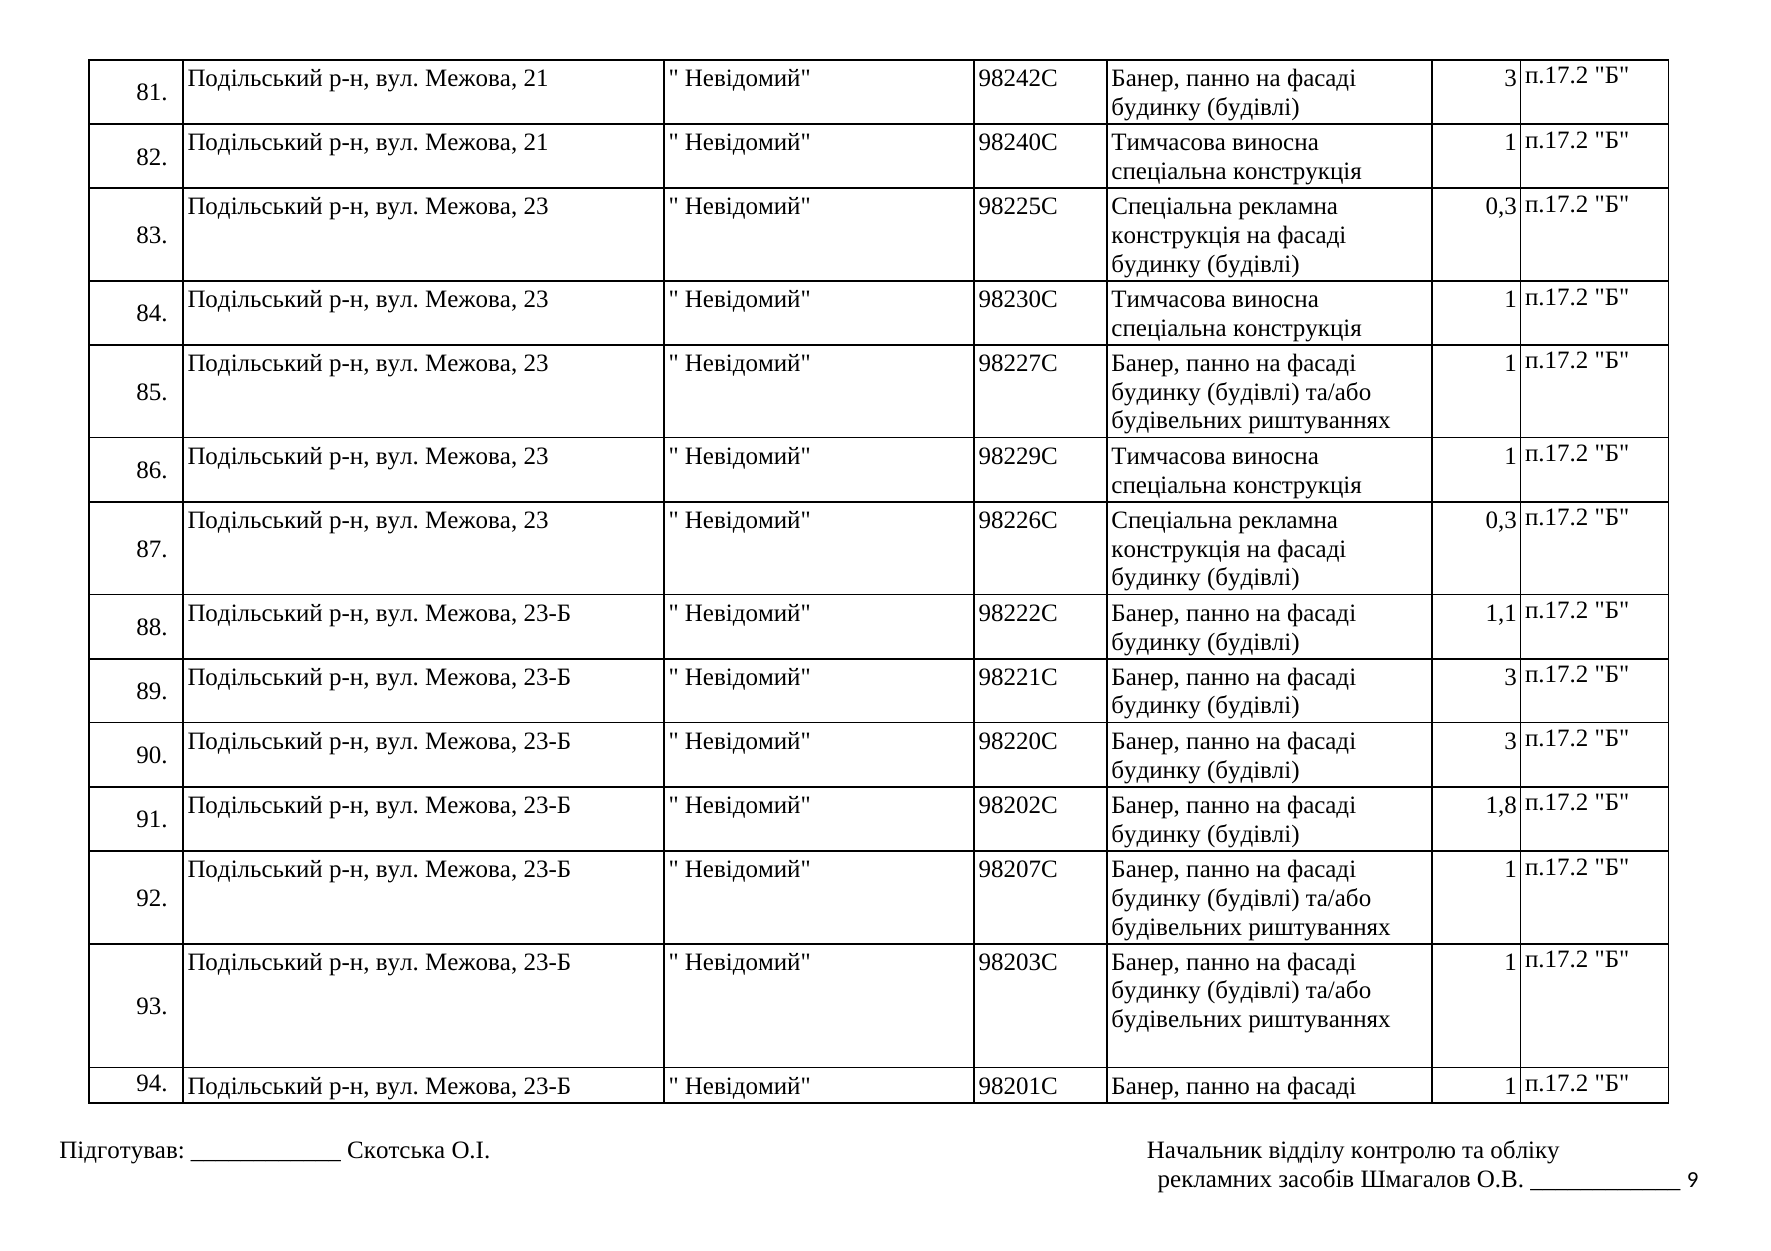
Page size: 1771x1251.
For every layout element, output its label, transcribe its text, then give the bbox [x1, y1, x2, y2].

table_cell п.17.2 "Б" [1521, 788, 1668, 850]
table_cell п.17.2 "Б" [1521, 595, 1668, 658]
table_cell Подільський р-н, вул. Межова, 21 [184, 61, 663, 123]
table_cell п.17.2 "Б" [1521, 189, 1668, 280]
table_cell п.17.2 "Б" [1521, 125, 1668, 187]
table_cell 98203С [975, 945, 1106, 1067]
table_cell Банер, панно на фасаді будинку (будівлі) [1108, 788, 1431, 850]
table_cell Подільський р-н, вул. Межова, 23-Б [184, 945, 663, 1067]
table_cell 1 [1433, 852, 1520, 943]
table_cell [90, 189, 182, 280]
table_cell Подільський р-н, вул. Межова, 23-Б [184, 852, 663, 943]
table_cell 98201С [975, 1068, 1106, 1102]
table_cell 98222С [975, 595, 1106, 658]
table_cell [90, 723, 182, 786]
table_cell 3 [1433, 660, 1520, 722]
table_cell [90, 945, 182, 1067]
table_cell Подільський р-н, вул. Межова, 23-Б [184, 595, 663, 658]
table_cell 98221С [975, 660, 1106, 722]
table_cell Банер, панно на фасаді [1108, 1068, 1431, 1102]
table_cell " Невідомий" [665, 660, 973, 722]
table_cell 98226С [975, 503, 1106, 594]
table_cell [90, 125, 182, 187]
table_cell " Невідомий" [665, 61, 973, 123]
table_cell 1 [1433, 438, 1520, 501]
table_cell " Невідомий" [665, 189, 973, 280]
table_cell Банер, панно на фасаді будинку (будівлі) та/або будівельних риштуваннях [1108, 945, 1431, 1067]
table_cell п.17.2 "Б" [1521, 61, 1668, 123]
table_cell " Невідомий" [665, 852, 973, 943]
table_cell Тимчасова виносна спеціальна конструкція [1108, 282, 1431, 344]
table_cell [90, 1068, 182, 1102]
table_cell Спеціальна рекламна конструкція на фасаді будинку (будівлі) [1108, 189, 1431, 280]
table_cell [90, 438, 182, 501]
table_cell 98240С [975, 125, 1106, 187]
table_cell Банер, панно на фасаді будинку (будівлі) [1108, 595, 1431, 658]
table_cell 1 [1433, 282, 1520, 344]
table_cell Банер, панно на фасаді будинку (будівлі) та/або будівельних риштуваннях [1108, 346, 1431, 437]
table_cell [90, 852, 182, 943]
table_cell Подільський р-н, вул. Межова, 23-Б [184, 1068, 663, 1102]
table_cell [90, 346, 182, 437]
table_cell Тимчасова виносна спеціальна конструкція [1108, 125, 1431, 187]
table_cell 1 [1433, 125, 1520, 187]
table_cell Подільський р-н, вул. Межова, 21 [184, 125, 663, 187]
table_cell 98230С [975, 282, 1106, 344]
table_cell " Невідомий" [665, 125, 973, 187]
table_cell Тимчасова виносна спеціальна конструкція [1108, 438, 1431, 501]
table_cell Подільський р-н, вул. Межова, 23 [184, 503, 663, 594]
table_cell 98242С [975, 61, 1106, 123]
table_cell 1 [1433, 1068, 1520, 1102]
table_cell п.17.2 "Б" [1521, 282, 1668, 344]
table_cell 98202С [975, 788, 1106, 850]
table_cell п.17.2 "Б" [1521, 945, 1668, 1067]
table_cell п.17.2 "Б" [1521, 503, 1668, 594]
table_cell Подільський р-н, вул. Межова, 23 [184, 189, 663, 280]
table_cell " Невідомий" [665, 945, 973, 1067]
table_cell Подільський р-н, вул. Межова, 23 [184, 438, 663, 501]
table_cell Банер, панно на фасаді будинку (будівлі) та/або будівельних риштуваннях [1108, 852, 1431, 943]
table_cell п.17.2 "Б" [1521, 1068, 1668, 1102]
table_cell 1 [1433, 346, 1520, 437]
table_cell " Невідомий" [665, 438, 973, 501]
table_cell [90, 61, 182, 123]
table_cell Банер, панно на фасаді будинку (будівлі) [1108, 61, 1431, 123]
table_cell [90, 503, 182, 594]
table_cell 98207С [975, 852, 1106, 943]
table_cell 98229С [975, 438, 1106, 501]
table_cell " Невідомий" [665, 1068, 973, 1102]
table_cell п.17.2 "Б" [1521, 346, 1668, 437]
table_cell п.17.2 "Б" [1521, 852, 1668, 943]
table_cell 1 [1433, 945, 1520, 1067]
table_cell [90, 788, 182, 850]
table_cell 1,8 [1433, 788, 1520, 850]
table_cell Подільський р-н, вул. Межова, 23-Б [184, 723, 663, 786]
table_cell [90, 282, 182, 344]
table_cell п.17.2 "Б" [1521, 660, 1668, 722]
table_cell п.17.2 "Б" [1521, 723, 1668, 786]
table_cell " Невідомий" [665, 503, 973, 594]
table_cell 3 [1433, 723, 1520, 786]
table_cell " Невідомий" [665, 282, 973, 344]
table_cell " Невідомий" [665, 788, 973, 850]
table_cell Подільський р-н, вул. Межова, 23 [184, 282, 663, 344]
table_cell " Невідомий" [665, 595, 973, 658]
table_cell [90, 595, 182, 658]
table_cell Подільський р-н, вул. Межова, 23 [184, 346, 663, 437]
table_cell 0,3 [1433, 503, 1520, 594]
table_cell 0,3 [1433, 189, 1520, 280]
table_cell Банер, панно на фасаді будинку (будівлі) [1108, 660, 1431, 722]
table_cell " Невідомий" [665, 346, 973, 437]
table_cell п.17.2 "Б" [1521, 438, 1668, 501]
table_cell Спеціальна рекламна конструкція на фасаді будинку (будівлі) [1108, 503, 1431, 594]
table_cell Банер, панно на фасаді будинку (будівлі) [1108, 723, 1431, 786]
table_cell 98227С [975, 346, 1106, 437]
table_cell 3 [1433, 61, 1520, 123]
table_cell 1,1 [1433, 595, 1520, 658]
table_cell [90, 660, 182, 722]
table_cell 98225С [975, 189, 1106, 280]
table_cell 98220С [975, 723, 1106, 786]
table_cell Подільський р-н, вул. Межова, 23-Б [184, 788, 663, 850]
table_cell Подільський р-н, вул. Межова, 23-Б [184, 660, 663, 722]
table_cell " Невідомий" [665, 723, 973, 786]
